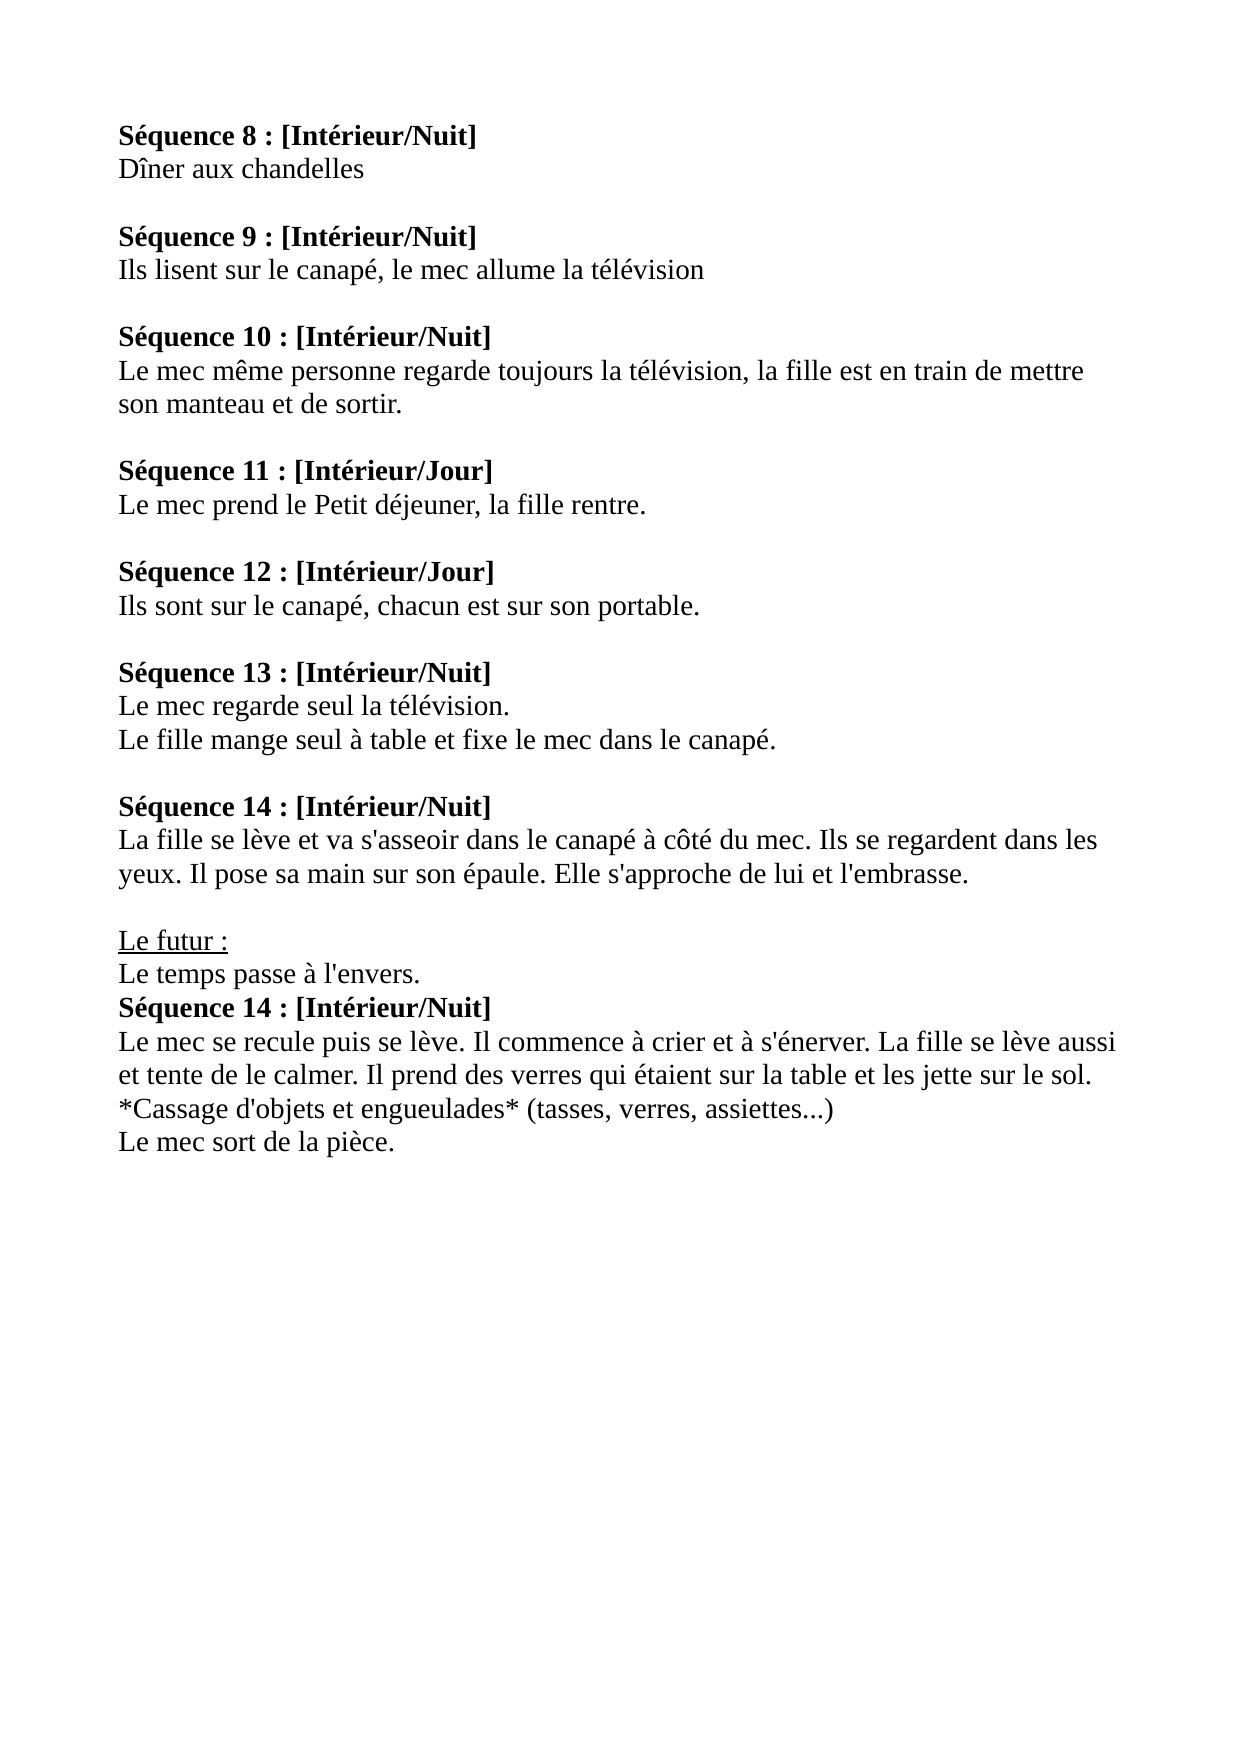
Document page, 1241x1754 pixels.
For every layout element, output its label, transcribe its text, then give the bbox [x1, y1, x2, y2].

text Le temps passe à l'envers. [118, 957, 1122, 990]
text Dîner aux chandelles [118, 152, 1122, 185]
text Ils sont sur le canapé, chacun est sur son portable. [118, 588, 1122, 621]
text Ils lisent sur le canapé, le mec allume la télévision [118, 252, 1122, 286]
text La fille se lève et va s'asseoir dans le canapé à côté du mec. Ils se regardent dans les yeux. Il pose sa main sur son épaule. Elle s'approche de lui et l'embrasse. [118, 822, 1122, 889]
text Séquence 14 : [Intérieur/Nuit] [118, 789, 1122, 822]
text Le mec prend le Petit déjeuner, la fille rentre. [118, 487, 1122, 521]
text Séquence 8 : [Intérieur/Nuit] [118, 118, 1122, 152]
text Le mec regarde seul la télévision. [118, 688, 1122, 722]
text Séquence 13 : [Intérieur/Nuit] [118, 655, 1122, 688]
text Séquence 11 : [Intérieur/Jour] [118, 453, 1122, 487]
text Séquence 10 : [Intérieur/Nuit] [118, 319, 1122, 353]
text Le fille mange seul à table et fixe le mec dans le canapé. [118, 722, 1122, 755]
text Le mec se recule puis se lève. Il commence à crier et à s'énerver. La fille se lève aussi et tente de le calmer. Il prend des verres qui étaient sur la table et les jette sur le sol. [118, 1024, 1122, 1091]
text Le mec même personne regarde toujours la télévision, la fille est en train de mettre son manteau et de sortir. [118, 353, 1122, 420]
text Séquence 9 : [Intérieur/Nuit] [118, 219, 1122, 252]
text Séquence 12 : [Intérieur/Jour] [118, 554, 1122, 588]
text Le mec sort de la pièce. [118, 1124, 1122, 1158]
text *Cassage d'objets et engueulades* (tasses, verres, assiettes...) [118, 1091, 1122, 1124]
text Séquence 14 : [Intérieur/Nuit] [118, 990, 1122, 1024]
text Le futur : [118, 923, 1122, 957]
